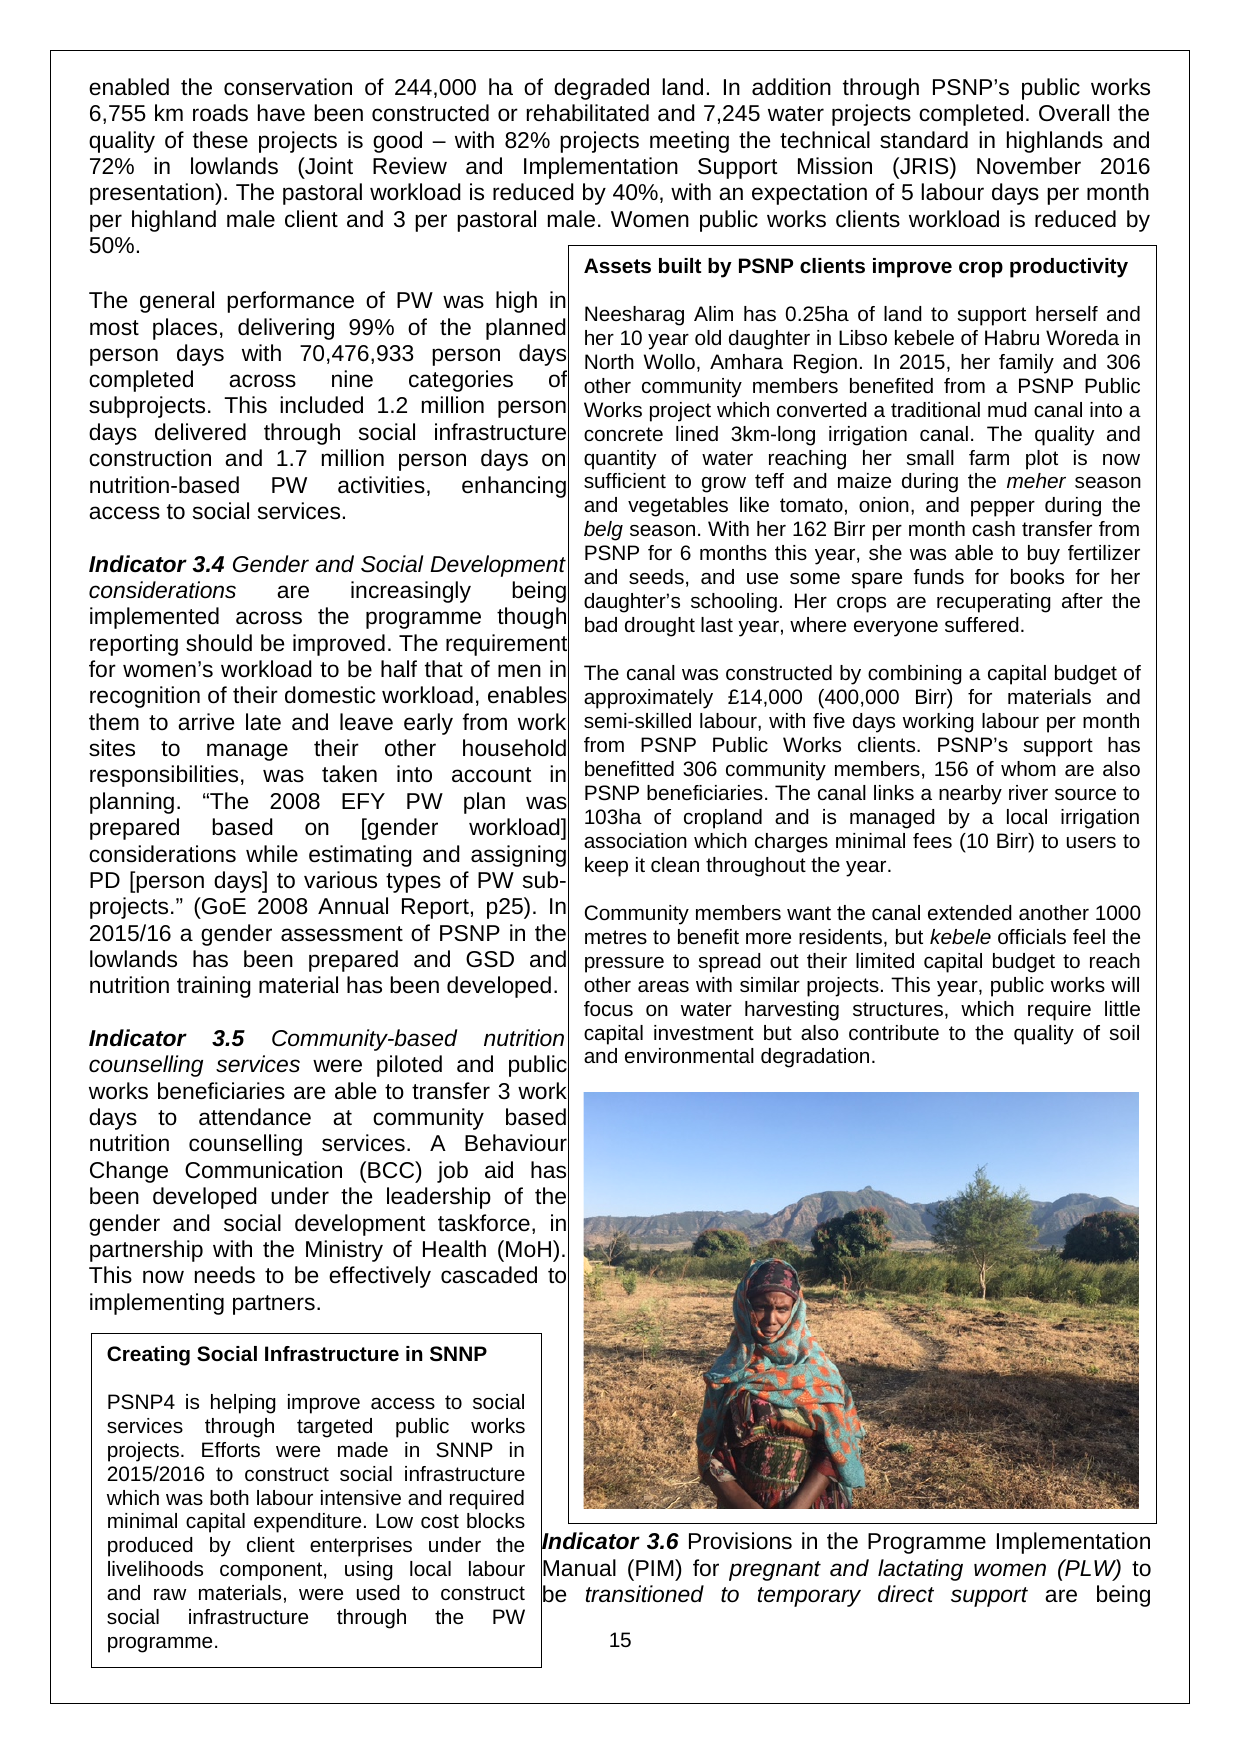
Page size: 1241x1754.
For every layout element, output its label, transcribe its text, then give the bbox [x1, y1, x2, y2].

text Community members want the canal extended another 1000 metres to benefit more residents, but kebele officials feel the pressure to spread out their limited capital budget to reach other areas with similar projects. This year, public works will focus on water harvesting structures, which require little capital investment but also contribute to the quality of soil and environmental degradation. [583, 901, 1141, 1068]
text The general performance of PW was high in most places, delivering 99% of the planned person days with 70,476,933 person days completed across nine categories of subprojects. This included 1.2 million person days delivered through social infrastructure construction and 1.7 million person days on nutrition-based PW activities, enhancing access to social services. [89, 287, 567, 524]
text Assets built by PSNP clients improve crop productivity [583, 254, 1141, 278]
text PSNP4 is helping improve access to social services through targeted public works projects. Efforts were made in SNNP in 2015/2016 to construct social infrastructure which was both labour intensive and required minimal capital expenditure. Low cost blocks produced by client enterprises under the livelihoods component, using local labour and raw materials, were used to construct social infrastructure through the PW programme. [107, 1389, 526, 1653]
text enabled the conservation of 244,000 ha of degraded land. In addition through PSNP’s public works 6,755 km roads have been constructed or rehabilitated and 7,245 water projects completed. Overall the quality of these projects is good – with 82% projects meeting the technical standard in highlands and 72% in lowlands (Joint Review and Implementation Support Mission (JRIS) November 2016 presentation). The pastoral workload is reduced by 40%, with an expectation of 5 labour days per month per highland male client and 3 per pastoral male. Women public works clients workload is reduced by 50%. [89, 74, 1152, 258]
text Neesharag Alim has 0.25ha of land to support herself and her 10 year old daughter in Libso kebele of Habru Woreda in North Wollo, Amhara Region. In 2015, her family and 306 other community members benefited from a PSNP Public Works project which converted a traditional mud canal into a concrete lined 3km-long irrigation canal. The quality and quantity of water reaching her small farm plot is now sufficient to grow teff and maize during the meher season and vegetables like tomato, onion, and pepper during the belg season. With her 162 Birr per month cash transfer from PSNP for 6 months this year, she was able to buy fertilizer and seeds, and use some spare funds for books for her daughter’s schooling. Her crops are recuperating after the bad drought last year, where everyone suffered. [583, 302, 1141, 637]
text Indicator 3.6 Provisions in the Programme Implementation Manual (PIM) for pregnant and lactating women (PLW) to be transitioned to temporary direct support are being [542, 1423, 1152, 1607]
text The canal was constructed by combining a capital budget of approximately £14,000 (400,000 Birr) for materials and semi-skilled labour, with five days working labour per month from PSNP Public Works clients. PSNP’s support has benefitted 306 community members, 156 of whom are also PSNP beneficiaries. The canal links a nearby river source to 103ha of cropland and is managed by a local irrigation association which charges minimal fees (10 Birr) to users to keep it clean throughout the year. [583, 661, 1141, 877]
text Indicator 3.5 Community-based nutrition counselling services were piloted and public works beneficiaries are able to transfer 3 work days to attendance at community based nutrition counselling services. A Behaviour Change Communication (BCC) job aid has been developed under the leadership of the gender and social development taskforce, in partnership with the Ministry of Health (MoH). This now needs to be effectively cascaded to implementing partners. [89, 1025, 567, 1315]
text Indicator 3.4 Gender and Social Development considerations are increasingly being implemented across the programme though reporting should be improved. The requirement for women’s workload to be half that of men in recognition of their domestic workload, enables them to arrive late and leave early from work sites to manage their other household responsibilities, was taken into account in planning. “The 2008 EFY PW plan was prepared based on [gender workload] considerations while estimating and assigning PD [person days] to various types of PW sub-projects.” (GoE 2008 Annual Report, p25). In 2015/16 a gender assessment of PSNP in the lowlands has been prepared and GSD and nutrition training material has been developed. [89, 551, 567, 999]
text Creating Social Infrastructure in SNNP [107, 1342, 526, 1366]
